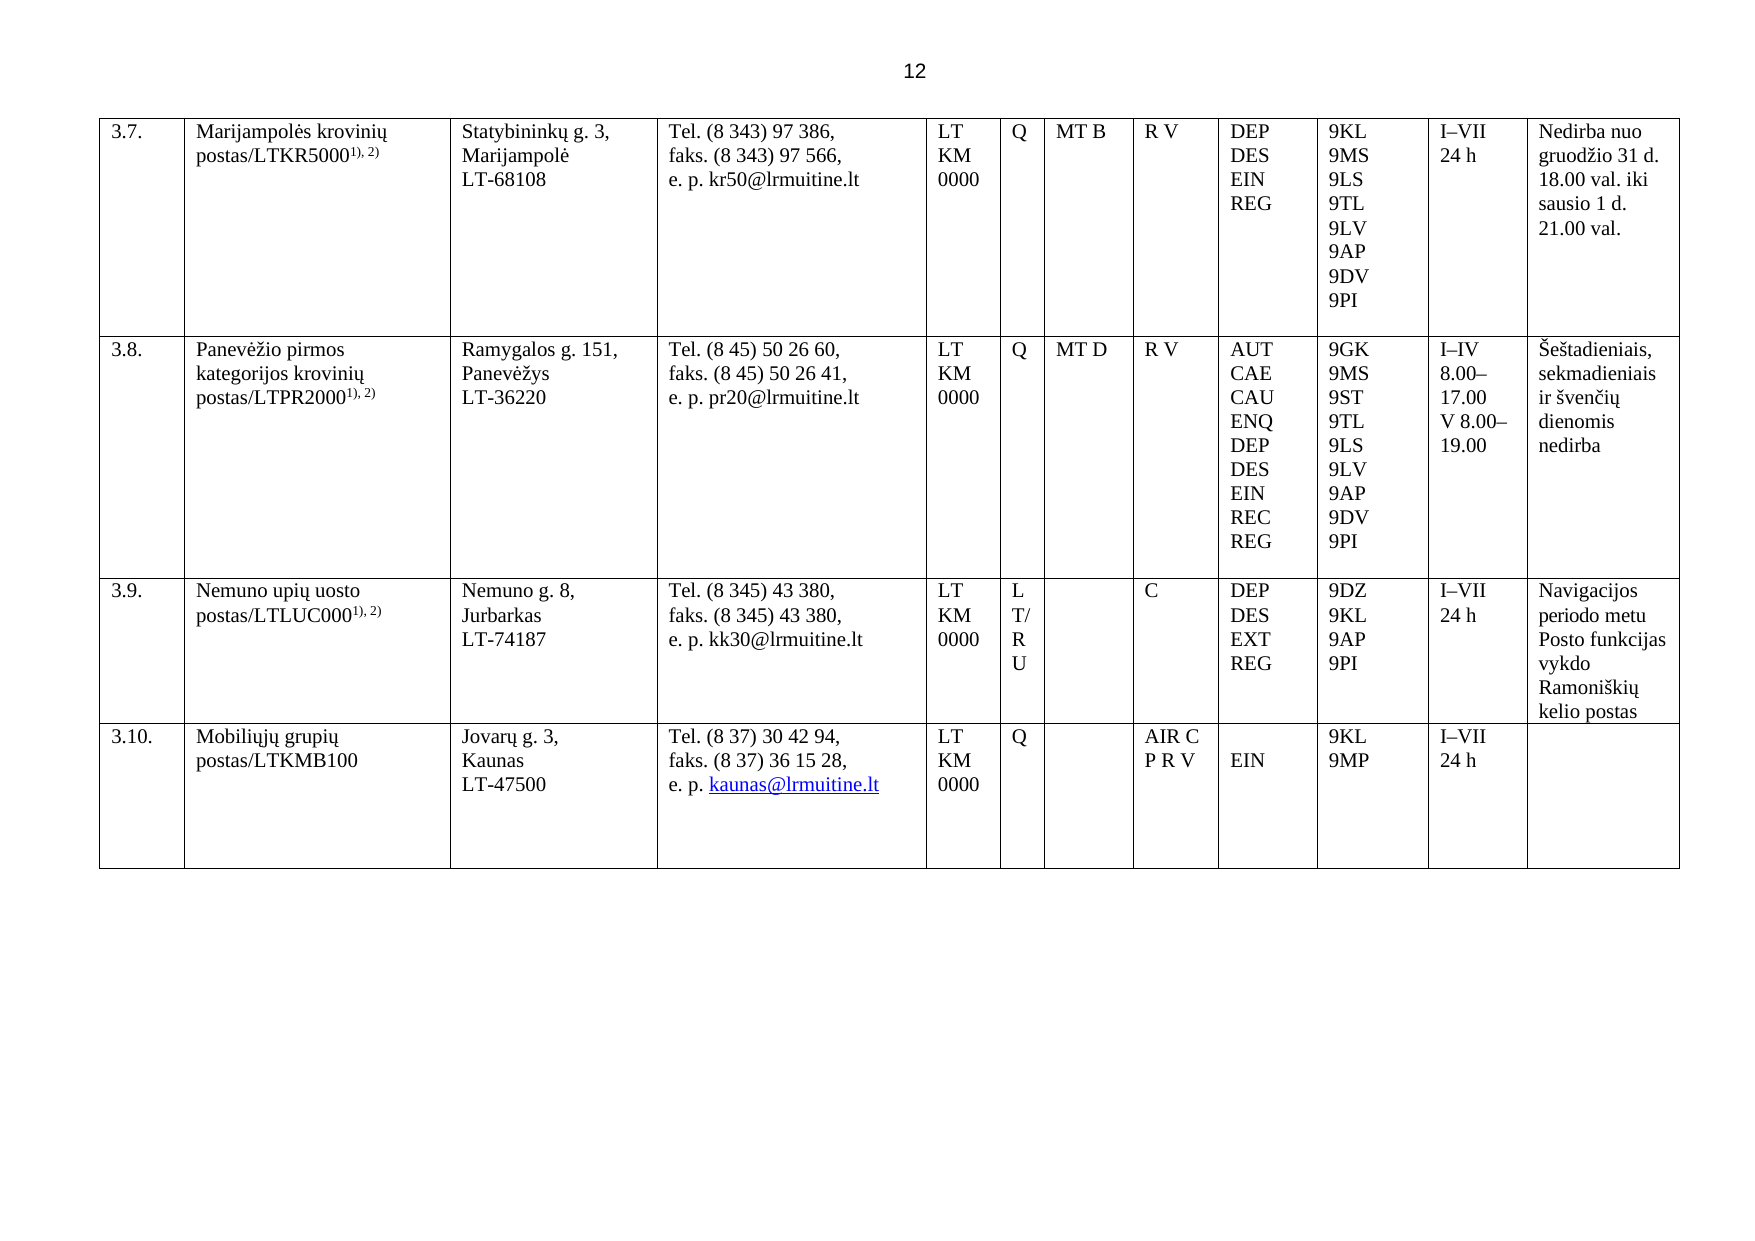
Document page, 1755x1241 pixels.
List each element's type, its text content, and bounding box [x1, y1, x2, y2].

table_cell R V [1134, 337, 1218, 577]
table_cell DEP DES EXT REG [1219, 579, 1317, 723]
table_cell 3.7. [100, 119, 184, 336]
table_cell Tel. (8 345) 43 380, faks. (8 345) 43 380, e. p. kk30@lrmuitine.lt [658, 579, 926, 723]
table_cell Q [1001, 119, 1044, 336]
table_cell DEP DES EIN REG [1219, 119, 1317, 336]
table_cell 3.8. [100, 337, 184, 577]
table_cell Panevėžio pirmos kategorijos krovinių postas/LTPR20001), 2) [185, 337, 450, 577]
table_cell LT/ RU [1001, 579, 1044, 723]
table_cell Nemuno upių uosto postas/LTLUC0001), 2) [185, 579, 450, 723]
table_cell Q [1001, 337, 1044, 577]
table_cell LT KM 0000 [927, 337, 1000, 577]
table_cell I–IV 8.00–17.00 V 8.00–19.00 [1429, 337, 1527, 577]
table_cell Navigacijos periodo metu Posto funkcijas vykdo Ramoniškių kelio postas [1528, 579, 1679, 723]
table_cell [1045, 579, 1133, 723]
table_cell AUT CAE CAU ENQ DEP DES EIN REC REG [1219, 337, 1317, 577]
table_cell Statybininkų g. 3, Marijampolė LT-68108 [451, 119, 657, 336]
table_cell LT KM 0000 [927, 119, 1000, 336]
table_cell Nemuno g. 8, Jurbarkas LT-74187 [451, 579, 657, 723]
table_cell Tel. (8 343) 97 386, faks. (8 343) 97 566, e. p. kr50@lrmuitine.lt [658, 119, 926, 336]
table_cell 3.10. [100, 724, 184, 868]
table_cell 9GK 9MS 9ST 9TL 9LS 9LV 9AP 9DV 9PI [1318, 337, 1428, 577]
table_cell AIR C P R V [1134, 724, 1218, 868]
table_cell LT KM 0000 [927, 579, 1000, 723]
table_cell R V [1134, 119, 1218, 336]
table_cell Q [1001, 724, 1044, 868]
table_cell Tel. (8 45) 50 26 60, faks. (8 45) 50 26 41, e. p. pr20@lrmuitine.lt [658, 337, 926, 577]
table_cell [1528, 724, 1679, 868]
table_cell 9KL 9MP [1318, 724, 1428, 868]
table_cell EIN [1219, 724, 1317, 868]
table_cell 3.9. [100, 579, 184, 723]
table_cell 9KL 9MS 9LS 9TL 9LV 9AP 9DV 9PI [1318, 119, 1428, 336]
table_cell MT D [1045, 337, 1133, 577]
table_cell Tel. (8 37) 30 42 94, faks. (8 37) 36 15 28, e. p. kaunas@lrmuitine.lt [658, 724, 926, 868]
table_cell Jovarų g. 3, Kaunas LT-47500 [451, 724, 657, 868]
table_cell [1045, 724, 1133, 868]
table_cell Nedirba nuo gruodžio 31 d. 18.00 val. iki sausio 1 d. 21.00 val. [1528, 119, 1679, 336]
table_cell C [1134, 579, 1218, 723]
table_cell MT B [1045, 119, 1133, 336]
table_cell 9DZ 9KL 9AP 9PI [1318, 579, 1428, 723]
table_cell LT KM 0000 [927, 724, 1000, 868]
table_cell I–VII 24 h [1429, 724, 1527, 868]
table_cell Marijampolės krovinių postas/LTKR50001), 2) [185, 119, 450, 336]
table_cell Mobiliųjų grupių postas/LTKMB100 [185, 724, 450, 868]
table_cell Ramygalos g. 151, Panevėžys LT-36220 [451, 337, 657, 577]
table_cell Šeštadieniais, sekmadieniais ir švenčių dienomis nedirba [1528, 337, 1679, 577]
table_cell I–VII 24 h [1429, 119, 1527, 336]
table_cell I–VII 24 h [1429, 579, 1527, 723]
